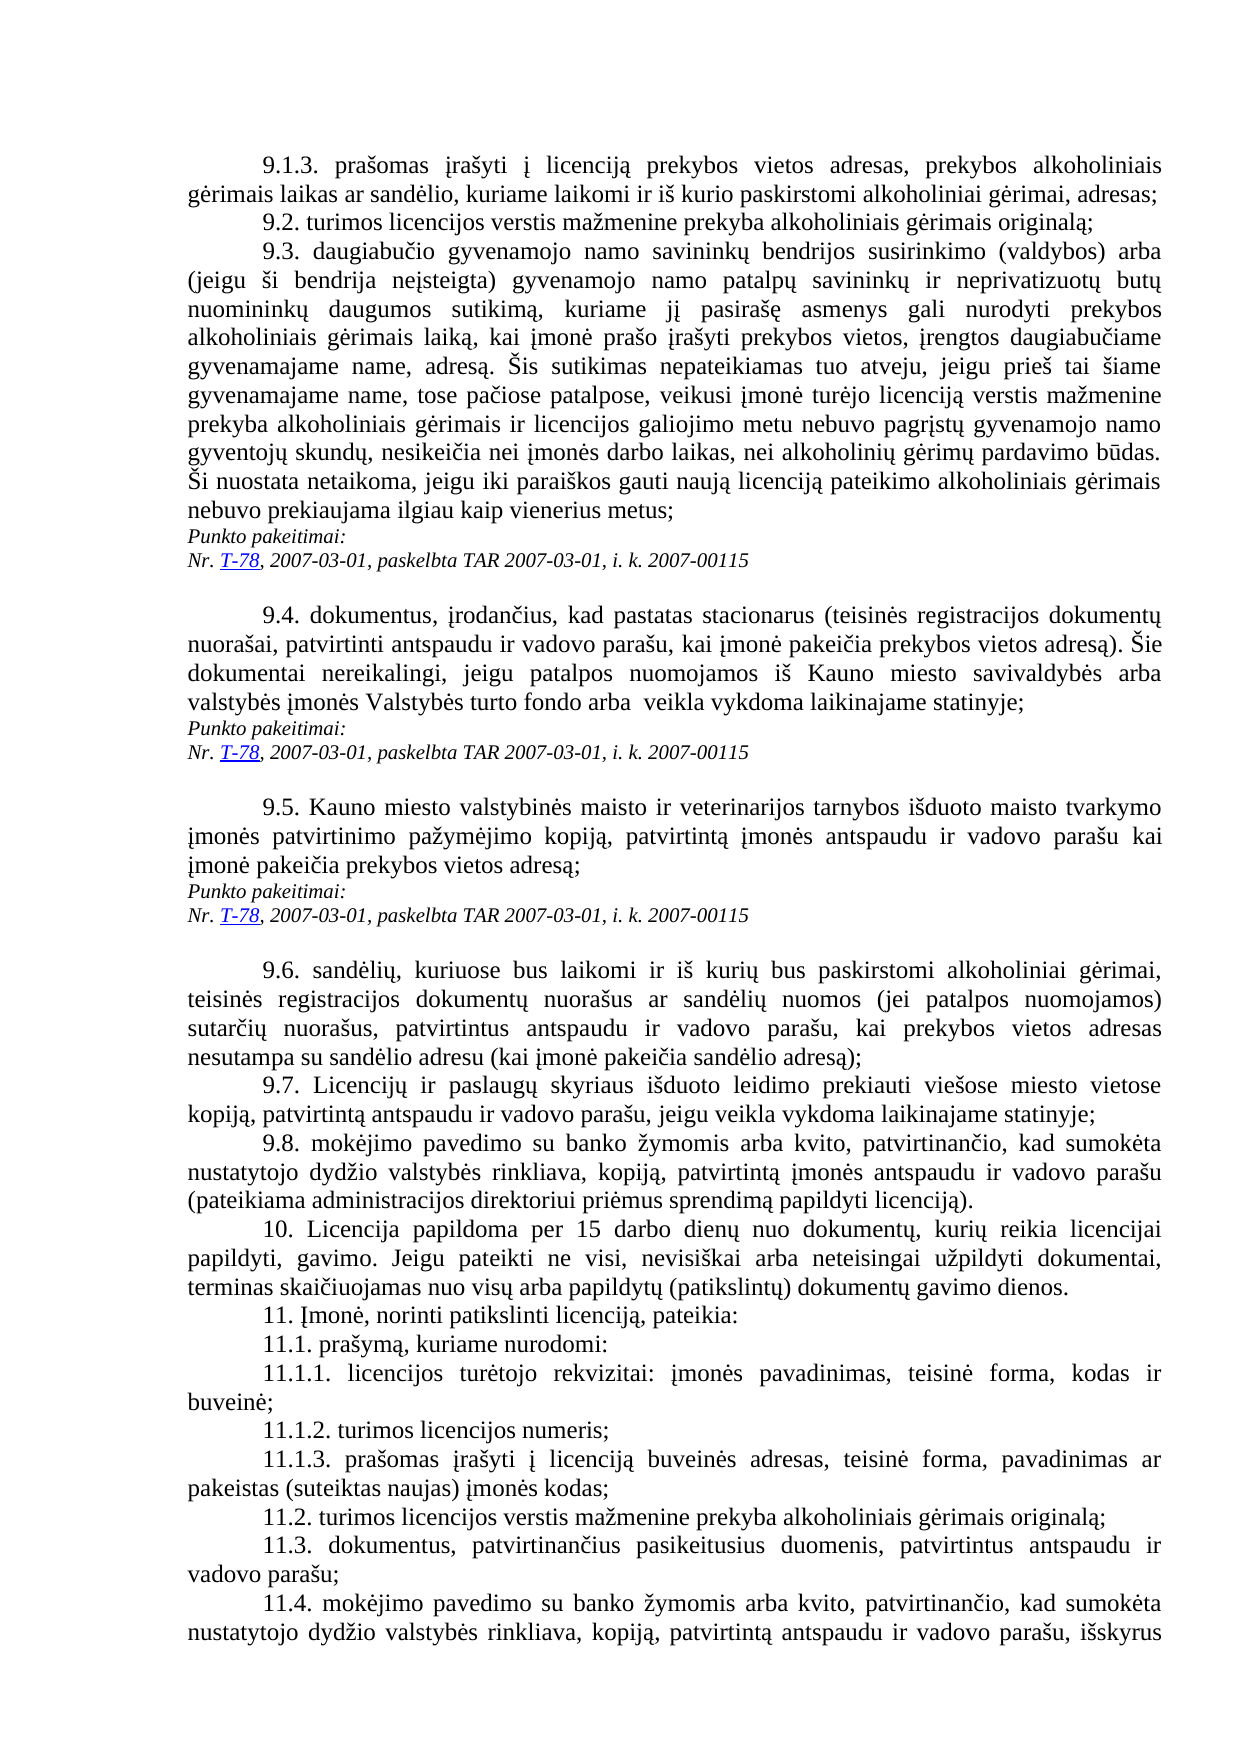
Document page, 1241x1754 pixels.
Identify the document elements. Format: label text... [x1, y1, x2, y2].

text 11.1. prašymą, kuriame nurodomi: [187, 1329, 1162, 1358]
text 9.1.3. prašomas įrašyti į licenciją prekybos vietos adresas, prekybos alkoholiniais gėrimais laikas ar sandėlio, kuriame laikomi ir iš kurio paskirstomi alkoholiniai gėrimai, adresas; [187, 150, 1162, 207]
text Punkto pakeitimai: [187, 879, 1162, 903]
text 11.4. mokėjimo pavedimo su banko žymomis arba kvito, patvirtinančio, kad sumokėta nustatytojo dydžio valstybės rinkliava, kopiją, patvirtintą antspaudu ir vadovo parašu, išskyrus [187, 1588, 1162, 1646]
text 9.5. Kauno miesto valstybinės maisto ir veterinarijos tarnybos išduoto maisto tvarkymo įmonės patvirtinimo pažymėjimo kopiją, patvirtintą įmonės antspaudu ir vadovo parašu kai įmonė pakeičia prekybos vietos adresą; [187, 792, 1162, 879]
text 11. Įmonė, norinti patikslinti licenciją, pateikia: [187, 1301, 1162, 1329]
text Nr. T-78, 2007-03-01, paskelbta TAR 2007-03-01, i. k. 2007-00115 [187, 740, 1162, 764]
text 9.6. sandėlių, kuriuose bus laikomi ir iš kurių bus paskirstomi alkoholiniai gėrimai, teisinės registracijos dokumentų nuorašus ar sandėlių nuomos (jei patalpos nuomojamos) sutarčių nuorašus, patvirtintus antspaudu ir vadovo parašu, kai prekybos vietos adresas nesutampa su sandėlio adresu (kai įmonė pakeičia sandėlio adresą); [187, 956, 1162, 1071]
text 11.2. turimos licencijos verstis mažmenine prekyba alkoholiniais gėrimais originalą; [187, 1502, 1162, 1531]
text Nr. T-78, 2007-03-01, paskelbta TAR 2007-03-01, i. k. 2007-00115 [187, 548, 1162, 572]
text 11.3. dokumentus, patvirtinančius pasikeitusius duomenis, patvirtintus antspaudu ir vadovo parašu; [187, 1531, 1162, 1588]
text 11.1.2. turimos licencijos numeris; [187, 1416, 1162, 1444]
text Nr. T-78, 2007-03-01, paskelbta TAR 2007-03-01, i. k. 2007-00115 [187, 903, 1162, 927]
text 9.8. mokėjimo pavedimo su banko žymomis arba kvito, patvirtinančio, kad sumokėta nustatytojo dydžio valstybės rinkliava, kopiją, patvirtintą įmonės antspaudu ir vadovo parašu (pateikiama administracijos direktoriui priėmus sprendimą papildyti licenciją). [187, 1128, 1162, 1214]
text Punkto pakeitimai: [187, 524, 1162, 548]
text 10. Licencija papildoma per 15 darbo dienų nuo dokumentų, kurių reikia licencijai papildyti, gavimo. Jeigu pateikti ne visi, nevisiškai arba neteisingai užpildyti dokumentai, terminas skaičiuojamas nuo visų arba papildytų (patikslintų) dokumentų gavimo dienos. [187, 1214, 1162, 1301]
text Punkto pakeitimai: [187, 716, 1162, 740]
text 9.2. turimos licencijos verstis mažmenine prekyba alkoholiniais gėrimais originalą; [187, 207, 1162, 236]
text 9.3. daugiabučio gyvenamojo namo savininkų bendrijos susirinkimo (valdybos) arba (jeigu ši bendrija neįsteigta) gyvenamojo namo patalpų savininkų ir neprivatizuotų butų nuomininkų daugumos sutikimą, kuriame jį pasirašę asmenys gali nurodyti prekybos alkoholiniais gėrimais laiką, kai įmonė prašo įrašyti prekybos vietos, įrengtos daugiabučiame gyvenamajame name, adresą. Šis sutikimas nepateikiamas tuo atveju, jeigu prieš tai šiame gyvenamajame name, tose pačiose patalpose, veikusi įmonė turėjo licenciją verstis mažmenine prekyba alkoholiniais gėrimais ir licencijos galiojimo metu nebuvo pagrįstų gyvenamojo namo gyventojų skundų, nesikeičia nei įmonės darbo laikas, nei alkoholinių gėrimų pardavimo būdas. Ši nuostata netaikoma, jeigu iki paraiškos gauti naują licenciją pateikimo alkoholiniais gėrimais nebuvo prekiaujama ilgiau kaip vienerius metus; [187, 236, 1162, 524]
text 11.1.3. prašomas įrašyti į licenciją buveinės adresas, teisinė forma, pavadinimas ar pakeistas (suteiktas naujas) įmonės kodas; [187, 1444, 1162, 1502]
text 9.7. Licencijų ir paslaugų skyriaus išduoto leidimo prekiauti viešose miesto vietose kopiją, patvirtintą antspaudu ir vadovo parašu, jeigu veikla vykdoma laikinajame statinyje; [187, 1071, 1162, 1128]
text 11.1.1. licencijos turėtojo rekvizitai: įmonės pavadinimas, teisinė forma, kodas ir buveinė; [187, 1358, 1162, 1416]
text 9.4. dokumentus, įrodančius, kad pastatas stacionarus (teisinės registracijos dokumentų nuorašai, patvirtinti antspaudu ir vadovo parašu, kai įmonė pakeičia prekybos vietos adresą). Šie dokumentai nereikalingi, jeigu patalpos nuomojamos iš Kauno miesto savivaldybės arba valstybės įmonės Valstybės turto fondo arba veikla vykdoma laikinajame statinyje; [187, 601, 1162, 716]
